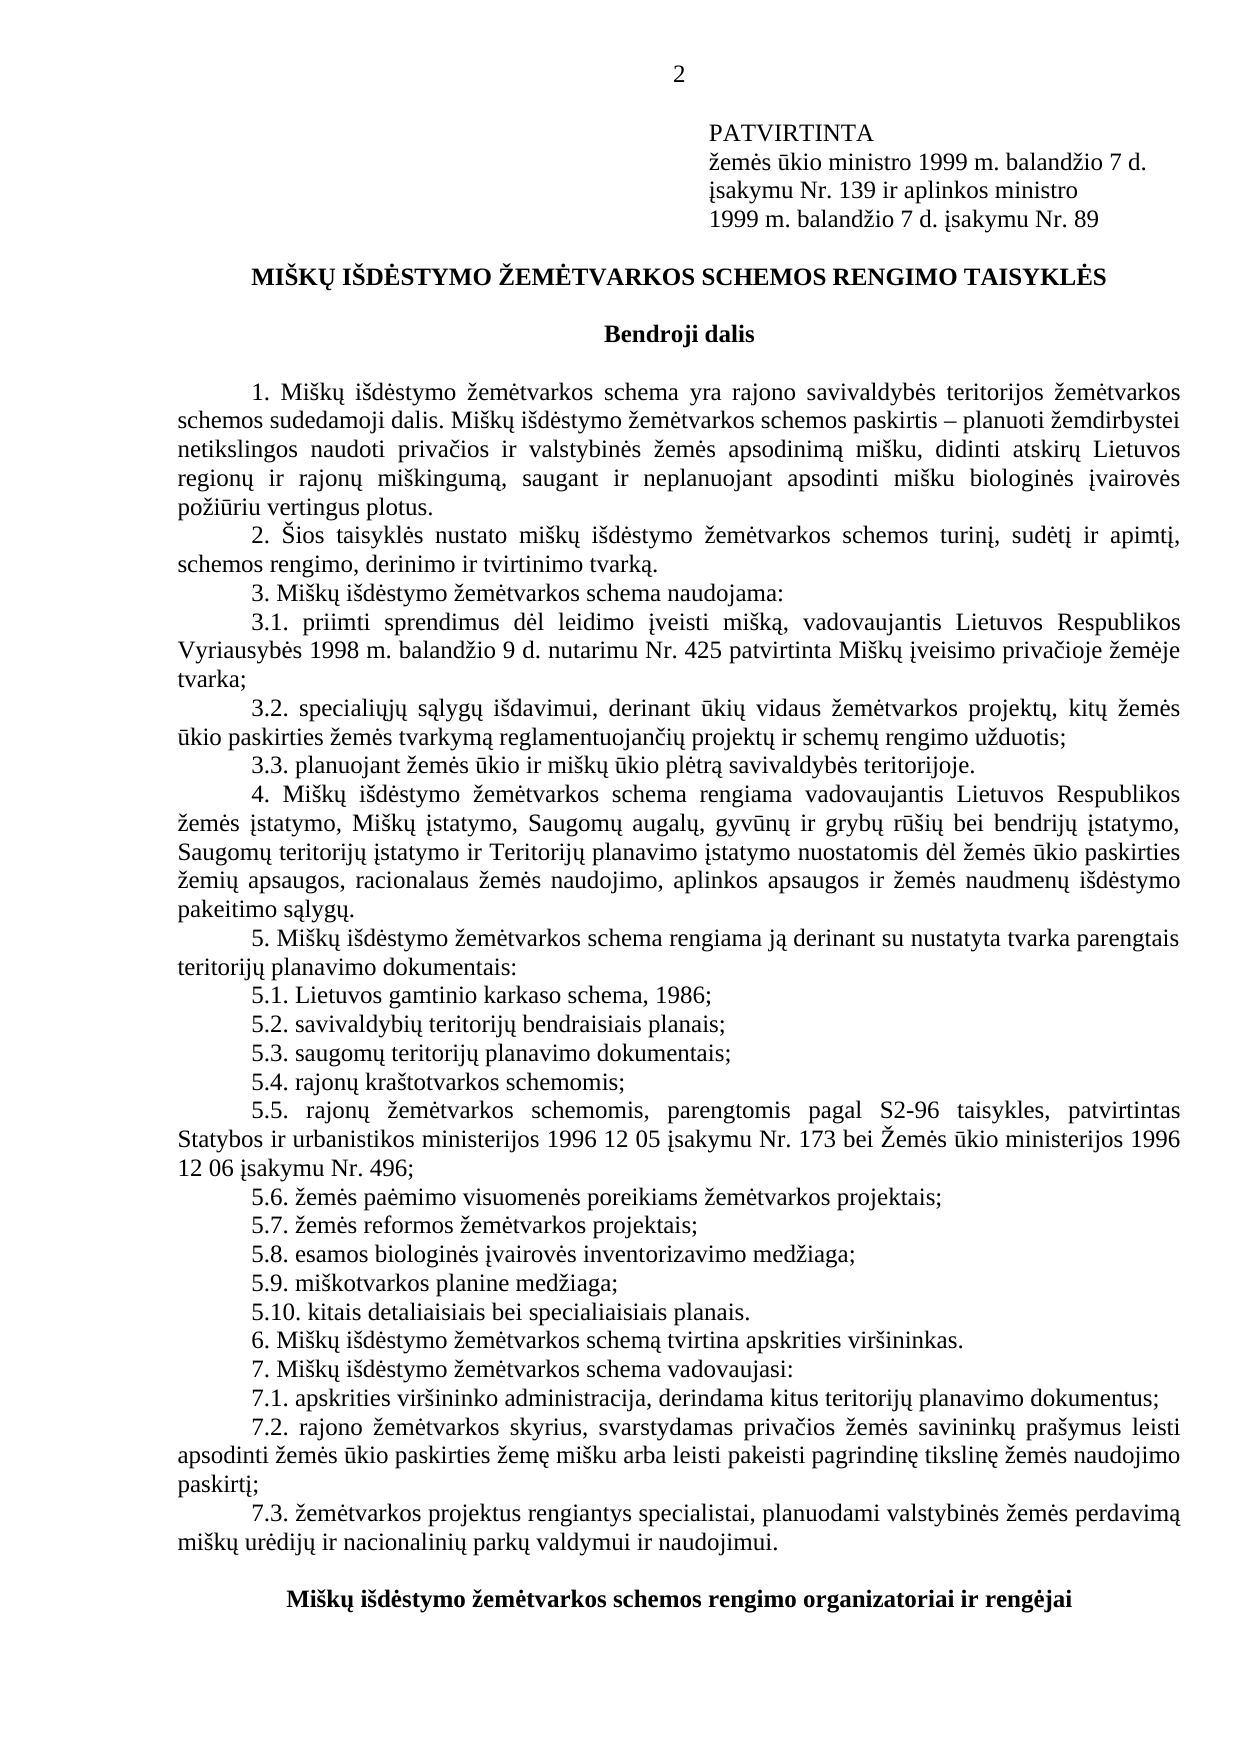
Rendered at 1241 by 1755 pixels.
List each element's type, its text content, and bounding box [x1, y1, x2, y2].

text 3.2. specialiųjų sąlygų išdavimui, derinant ūkių vidaus žemėtvarkos projektų, kitų žemės ūkio paskirties žemės tvarkymą reglamentuojančių projektų ir schemų rengimo užduotis; [177, 693, 1181, 751]
text 5.3. saugomų teritorijų planavimo dokumentais; [177, 1038, 1181, 1067]
text 7.2. rajono žemėtvarkos skyrius, svarstydamas privačios žemės savininkų prašymus leisti apsodinti žemės ūkio paskirties žemę mišku arba leisti pakeisti pagrindinę tikslinę žemės naudojimo paskirtį; [177, 1412, 1181, 1498]
text 6. Miškų išdėstymo žemėtvarkos schemą tvirtina apskrities viršininkas. [177, 1326, 1181, 1354]
text Miškų išdėstymo žemėtvarkos schemos rengimo organizatoriai ir rengėjai [177, 1584, 1181, 1613]
text 2. Šios taisyklės nustato miškų išdėstymo žemėtvarkos schemos turinį, sudėtį ir apimtį, schemos rengimo, derinimo ir tvirtinimo tvarką. [177, 521, 1181, 578]
text žemės ūkio ministro 1999 m. balandžio 7 d. [177, 147, 1181, 176]
text 5.10. kitais detaliaisiais bei specialiaisiais planais. [177, 1297, 1181, 1326]
text Bendroji dalis [177, 319, 1181, 348]
text įsakymu Nr. 139 ir aplinkos ministro [177, 176, 1181, 204]
text 1. Miškų išdėstymo žemėtvarkos schema yra rajono savivaldybės teritorijos žemėtvarkos schemos sudedamoji dalis. Miškų išdėstymo žemėtvarkos schemos paskirtis – planuoti žemdirbystei netikslingos naudoti privačios ir valstybinės žemės apsodinimą mišku, didinti atskirų Lietuvos regionų ir rajonų miškingumą, saugant ir neplanuojant apsodinti mišku biologinės įvairovės požiūriu vertingus plotus. [177, 377, 1181, 521]
text 5. Miškų išdėstymo žemėtvarkos schema rengiama ją derinant su nustatyta tvarka parengtais teritorijų planavimo dokumentais: [177, 923, 1181, 981]
text 7. Miškų išdėstymo žemėtvarkos schema vadovaujasi: [177, 1354, 1181, 1383]
text 5.4. rajonų kraštotvarkos schemomis; [177, 1067, 1181, 1096]
text 5.8. esamos biologinės įvairovės inventorizavimo medžiaga; [177, 1239, 1181, 1268]
text MIŠKŲ IŠDĖSTYMO ŽEMĖTVARKOS SCHEMOS RENGIMO TAISYKLĖS [177, 262, 1181, 291]
text 5.7. žemės reformos žemėtvarkos projektais; [177, 1211, 1181, 1239]
text 3.3. planuojant žemės ūkio ir miškų ūkio plėtrą savivaldybės teritorijoje. [177, 751, 1181, 779]
text 5.2. savivaldybių teritorijų bendraisiais planais; [177, 1009, 1181, 1038]
text 3. Miškų išdėstymo žemėtvarkos schema naudojama: [177, 578, 1181, 607]
text 4. Miškų išdėstymo žemėtvarkos schema rengiama vadovaujantis Lietuvos Respublikos žemės įstatymo, Miškų įstatymo, Saugomų augalų, gyvūnų ir grybų rūšių bei bendrijų įstatymo, Saugomų teritorijų įstatymo ir Teritorijų planavimo įstatymo nuostatomis dėl žemės ūkio paskirties žemių apsaugos, racionalaus žemės naudojimo, aplinkos apsaugos ir žemės naudmenų išdėstymo pakeitimo sąlygų. [177, 779, 1181, 923]
text 1999 m. balandžio 7 d. įsakymu Nr. 89 [177, 204, 1181, 233]
text 7.3. žemėtvarkos projektus rengiantys specialistai, planuodami valstybinės žemės perdavimą miškų urėdijų ir nacionalinių parkų valdymui ir naudojimui. [177, 1498, 1181, 1556]
text 3.1. priimti sprendimus dėl leidimo įveisti mišką, vadovaujantis Lietuvos Respublikos Vyriausybės 1998 m. balandžio 9 d. nutarimu Nr. 425 patvirtinta Miškų įveisimo privačioje žemėje tvarka; [177, 607, 1181, 693]
text PATVIRTINTA [177, 118, 1181, 147]
text 5.6. žemės paėmimo visuomenės poreikiams žemėtvarkos projektais; [177, 1182, 1181, 1211]
text 7.1. apskrities viršininko administracija, derindama kitus teritorijų planavimo dokumentus; [177, 1383, 1181, 1412]
text 5.9. miškotvarkos planine medžiaga; [177, 1268, 1181, 1297]
text 5.1. Lietuvos gamtinio karkaso schema, 1986; [177, 981, 1181, 1009]
text 5.5. rajonų žemėtvarkos schemomis, parengtomis pagal S2-96 taisykles, patvirtintas Statybos ir urbanistikos ministerijos 1996 12 05 įsakymu Nr. 173 bei Žemės ūkio ministerijos 1996 12 06 įsakymu Nr. 496; [177, 1096, 1181, 1182]
